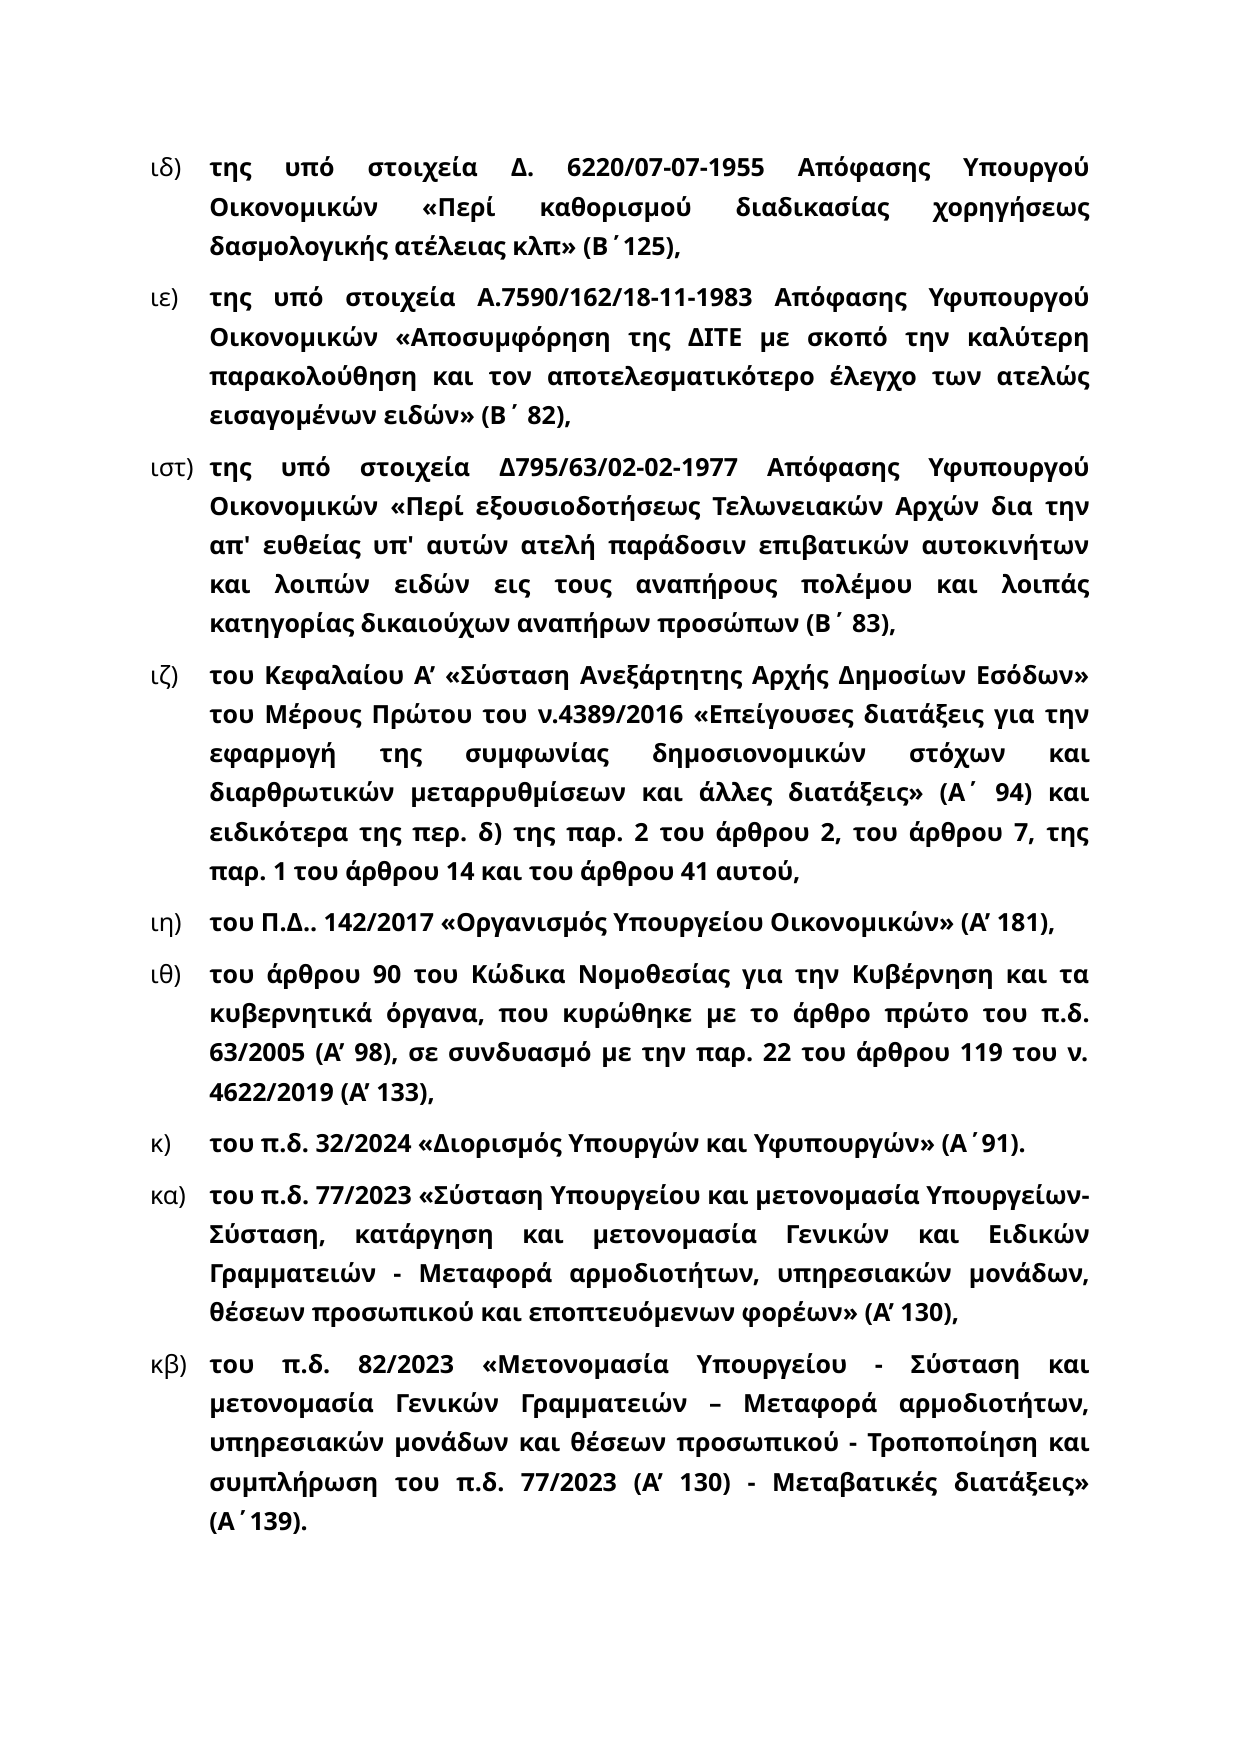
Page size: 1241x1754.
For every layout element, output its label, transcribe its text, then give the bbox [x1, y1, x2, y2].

list ιζ) του Κεφαλαίου Α’ «Σύσταση Ανεξάρτητης Αρχής Δημοσίων Εσόδων» του Μέρους Πρώτου του ν.4389/2016 «Επείγουσες διατάξεις για την εφαρμογή της συμφωνίας δημοσιονομικών στόχων και διαρθρωτικών μεταρρυθμίσεων και άλλες διατάξεις» (Α΄ 94) και ειδικότερα της περ. δ) της παρ. 2 του άρθρου 2, του άρθρου 7, της παρ. 1 του άρθρου 14 και του άρθρου 41 αυτού, [150, 657, 1090, 887]
list κ) του π.δ. 32/2024 «Διορισμός Υπουργών και Υφυπουργών» (Α΄91). [150, 1126, 1090, 1160]
list ιε) της υπό στοιχεία Α.7590/162/18-11-1983 Απόφασης Υφυπουργού Οικονομικών «Αποσυμφόρηση της ΔΙΤΕ με σκοπό την καλύτερη παρακολούθηση και τον αποτελεσματικότερο έλεγχο των ατελώς εισαγομένων ειδών» (Β΄ 82), [150, 280, 1090, 432]
list ιθ) του άρθρου 90 του Κώδικα Νομοθεσίας για την Κυβέρνηση και τα κυβερνητικά όργανα, που κυρώθηκε με το άρθρο πρώτο του π.δ. 63/2005 (Α’ 98), σε συνδυασμό με την παρ. 22 του άρθρου 119 του ν. 4622/2019 (Α’ 133), [150, 957, 1090, 1108]
list κα) του π.δ. 77/2023 «Σύσταση Υπουργείου και μετονομασία Υπουργείων- Σύσταση, κατάργηση και μετονομασία Γενικών και Ειδικών Γραμματειών - Μεταφορά αρμοδιοτήτων, υπηρεσιακών μονάδων, θέσεων προσωπικού και εποπτευόμενων φορέων» (Α’ 130), [150, 1177, 1090, 1329]
list ιστ) της υπό στοιχεία Δ795/63/02-02-1977 Απόφασης Υφυπουργού Οικονομικών «Περί εξουσιοδοτήσεως Τελωνειακών Αρχών δια την απ' ευθείας υπ' αυτών ατελή παράδοσιν επιβατικών αυτοκινήτων και λοιπών ειδών εις τους αναπήρους πολέμου και λοιπάς κατηγορίας δικαιούχων αναπήρων προσώπων (Β΄ 83), [150, 449, 1090, 640]
list ιη) του Π.Δ.. 142/2017 «Οργανισμός Υπουργείου Οικονομικών» (Α’ 181), [150, 905, 1090, 939]
list ιδ) της υπό στοιχεία Δ. 6220/07-07-1955 Απόφασης Υπουργού Οικονομικών «Περί καθορισμού διαδικασίας χορηγήσεως δασμολογικής ατέλειας κλπ» (Β΄125), [150, 150, 1090, 262]
list κβ) του π.δ. 82/2023 «Μετονομασία Υπουργείου - Σύσταση και μετονομασία Γενικών Γραμματειών – Μεταφορά αρμοδιοτήτων, υπηρεσιακών μονάδων και θέσεων προσωπικού - Τροποποίηση και συμπλήρωση του π.δ. 77/2023 (Α’ 130) - Μεταβατικές διατάξεις» (Α΄139). [150, 1347, 1090, 1537]
